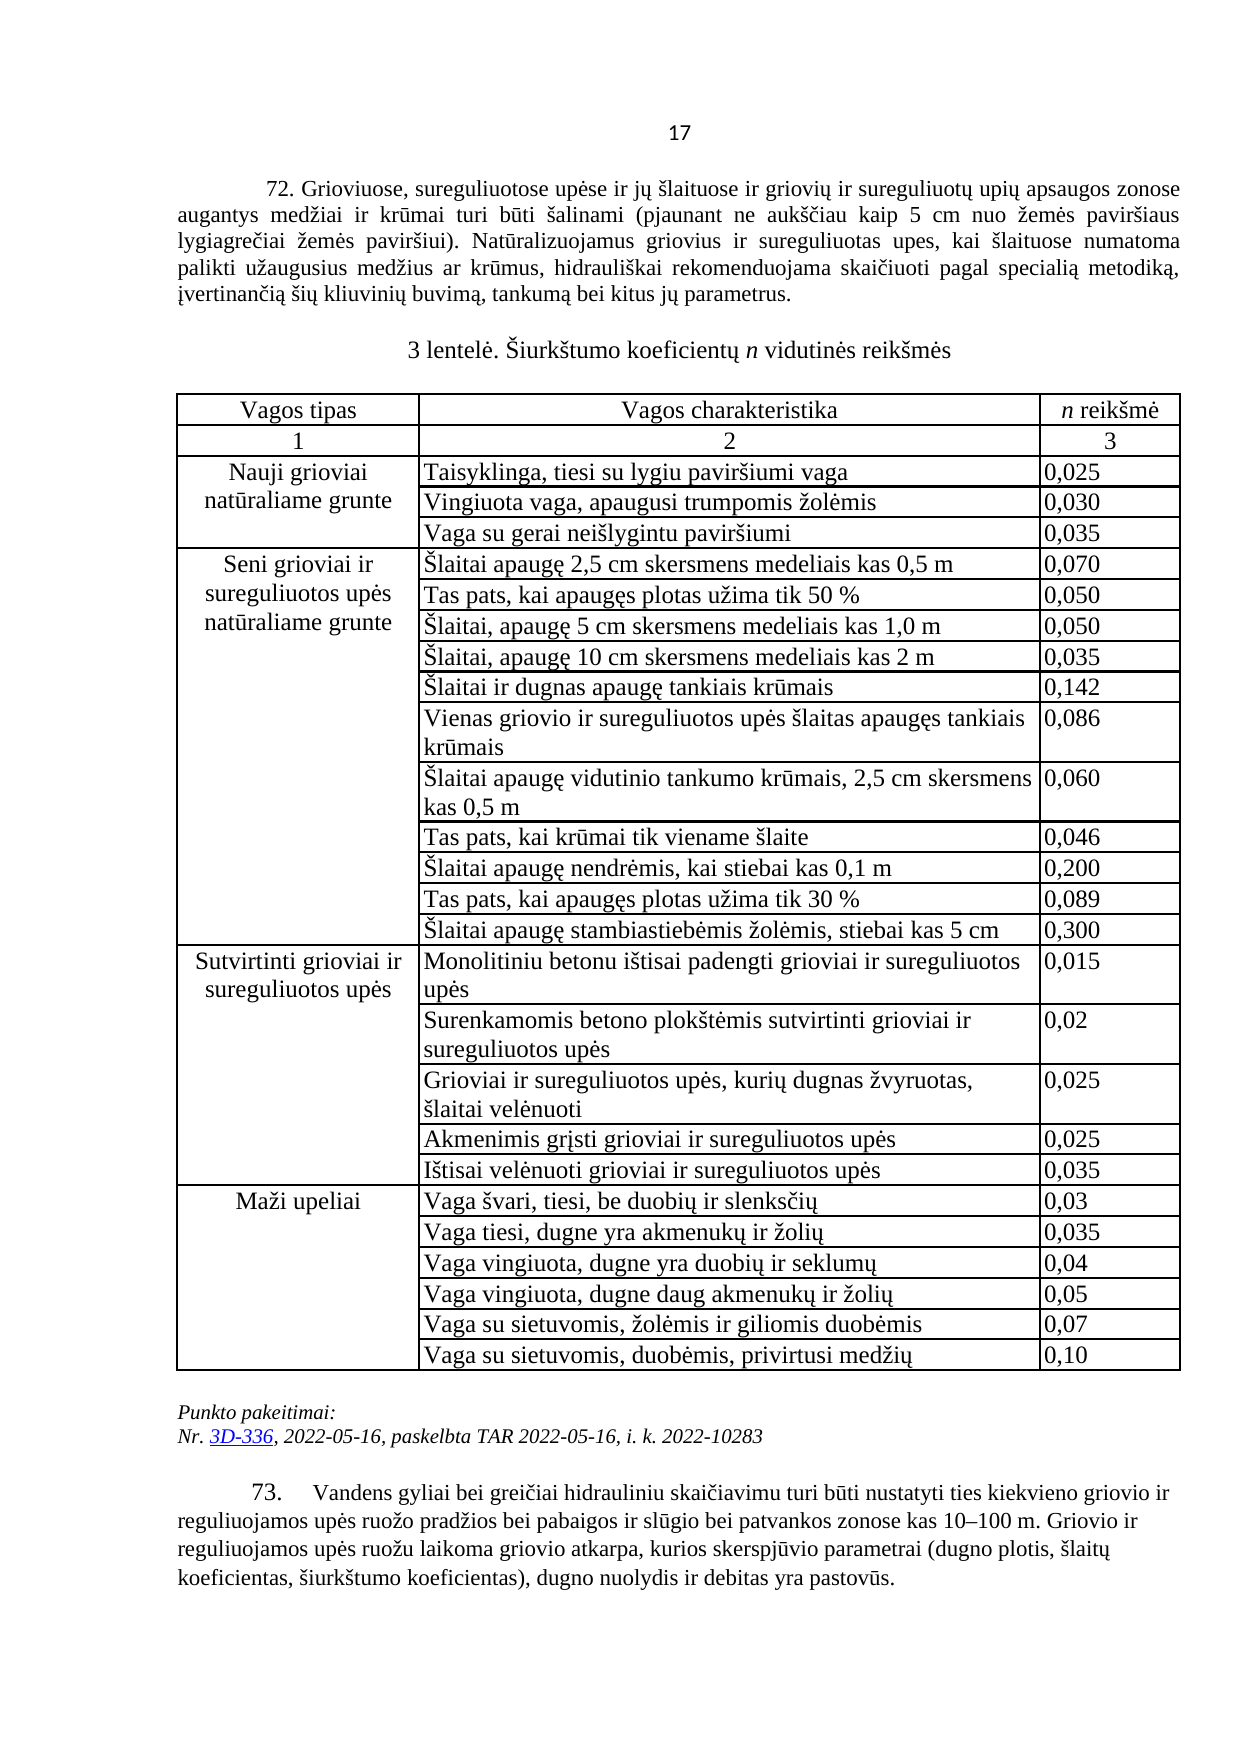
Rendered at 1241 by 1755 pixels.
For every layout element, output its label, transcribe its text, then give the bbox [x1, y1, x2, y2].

table_cell 0,015 [1041, 946, 1179, 1003]
table_cell 0,300 [1041, 915, 1179, 944]
table_cell 0,03 [1041, 1186, 1179, 1215]
text 72. Grioviuose, sureguliuotose upėse ir jų šlaituose ir griovių ir sureguliuotų upių apsaugos zonose augantys medžiai ir krūmai turi būti šalinami (pjaunant ne aukščiau kaip 5 cm nuo žemės paviršiaus lygiagrečiai žemės paviršiui). Natūralizuojamus griovius ir sureguliuotas upes, kai šlaituose numatoma palikti užaugusius medžius ar krūmus, hidrauliškai rekomenduojama skaičiuoti pagal specialią metodiką, įvertinančią šių kliuvinių buvimą, tankumą bei kitus jų parametrus. [177, 175, 1181, 307]
table_cell 0,035 [1041, 1155, 1179, 1184]
table_cell Vaga su sietuvomis, duobėmis, privirtusi medžių [420, 1340, 1039, 1369]
table_cell Šlaitai, apaugę 10 cm skersmens medeliais kas 2 m [420, 642, 1039, 670]
table_cell 0,200 [1041, 853, 1179, 882]
table_cell Šlaitai apaugę nendrėmis, kai stiebai kas 0,1 m [420, 853, 1039, 882]
table_cell Vaga tiesi, dugne yra akmenukų ir žolių [420, 1217, 1039, 1246]
table_cell 0,050 [1041, 580, 1179, 609]
table_cell 0,035 [1041, 1217, 1179, 1246]
table_cell Vaga su gerai neišlygintu paviršiumi [420, 518, 1039, 547]
table_cell Vaga vingiuota, dugne yra duobių ir seklumų [420, 1248, 1039, 1277]
table_header Vagos tipas [178, 395, 418, 424]
table_cell Tas pats, kai apaugęs plotas užima tik 30 % [420, 884, 1039, 913]
table_cell Maži upeliai [178, 1186, 418, 1369]
table_cell Grioviai ir sureguliuotos upės, kurių dugnas žvyruotas, šlaitai velėnuoti [420, 1065, 1039, 1122]
table_cell 0,07 [1041, 1310, 1179, 1338]
table_cell 0,04 [1041, 1248, 1179, 1277]
table_cell 0,030 [1041, 488, 1179, 516]
table_cell 0,035 [1041, 642, 1179, 670]
table_cell Akmenimis grįsti grioviai ir sureguliuotos upės [420, 1125, 1039, 1153]
table_cell Šlaitai apaugę stambiastiebėmis žolėmis, stiebai kas 5 cm [420, 915, 1039, 944]
table_cell Monolitiniu betonu ištisai padengti grioviai ir sureguliuotos upės [420, 946, 1039, 1003]
table_cell Vienas griovio ir sureguliuotos upės šlaitas apaugęs tankiais krūmais [420, 703, 1039, 761]
text 3 lentelė. Šiurkštumo koeficientų n vidutinės reikšmės [177, 335, 1181, 364]
table_cell 0,086 [1041, 703, 1179, 761]
table_cell Surenkamomis betono plokštėmis sutvirtinti grioviai ir sureguliuotos upės [420, 1005, 1039, 1063]
table_cell 1 [178, 426, 418, 454]
table_header n reikšmė [1041, 395, 1179, 424]
text Punkto pakeitimai: [177, 1400, 1181, 1424]
text 73. Vandens gyliai bei greičiai hidrauliniu skaičiavimu turi būti nustatyti ties kiekvieno griovio ir reguliuojamos upės ruožo pradžios bei pabaigos ir slūgio bei patvankos zonose kas 10–100 m. Griovio ir reguliuojamos upės ruožu laikoma griovio atkarpa, kurios skerspjūvio parametrai (dugno plotis, šlaitų koeficientas, šiurkštumo koeficientas), dugno nuolydis ir debitas yra pastovūs. [177, 1477, 1181, 1590]
table_cell Ištisai velėnuoti grioviai ir sureguliuotos upės [420, 1155, 1039, 1184]
table_cell 0,025 [1041, 457, 1179, 485]
table_cell 0,050 [1041, 611, 1179, 639]
table_cell 0,035 [1041, 518, 1179, 547]
table_cell Tas pats, kai apaugęs plotas užima tik 50 % [420, 580, 1039, 609]
table_cell Nauji grioviai natūraliame grunte [178, 457, 418, 547]
table_cell 0,046 [1041, 823, 1179, 851]
text Nr. 3D-336, 2022-05-16, paskelbta TAR 2022-05-16, i. k. 2022-10283 [177, 1424, 1181, 1448]
table_cell 0,070 [1041, 549, 1179, 578]
table_cell Vaga švari, tiesi, be duobių ir slenksčių [420, 1186, 1039, 1215]
table_cell Taisyklinga, tiesi su lygiu paviršiumi vaga [420, 457, 1039, 485]
table_cell Šlaitai apaugę vidutinio tankumo krūmais, 2,5 cm skersmens kas 0,5 m [420, 763, 1039, 820]
table_cell Seni grioviai ir sureguliuotos upės natūraliame grunte [178, 549, 418, 944]
table_cell Tas pats, kai krūmai tik viename šlaite [420, 823, 1039, 851]
table_cell 0,05 [1041, 1279, 1179, 1307]
table_cell Šlaitai apaugę 2,5 cm skersmens medeliais kas 0,5 m [420, 549, 1039, 578]
table_cell Vaga vingiuota, dugne daug akmenukų ir žolių [420, 1279, 1039, 1307]
table_cell 0,10 [1041, 1340, 1179, 1369]
table_cell Šlaitai, apaugę 5 cm skersmens medeliais kas 1,0 m [420, 611, 1039, 639]
table_cell Šlaitai ir dugnas apaugę tankiais krūmais [420, 673, 1039, 701]
table_cell 0,089 [1041, 884, 1179, 913]
table_cell 0,142 [1041, 673, 1179, 701]
table_cell 0,02 [1041, 1005, 1179, 1063]
table_cell Vingiuota vaga, apaugusi trumpomis žolėmis [420, 488, 1039, 516]
table_cell 0,025 [1041, 1125, 1179, 1153]
table_cell 0,060 [1041, 763, 1179, 820]
table_cell 2 [420, 426, 1039, 454]
table_cell 0,025 [1041, 1065, 1179, 1122]
table_cell 3 [1041, 426, 1179, 454]
table_cell Sutvirtinti grioviai ir sureguliuotos upės [178, 946, 418, 1184]
table_cell Vaga su sietuvomis, žolėmis ir giliomis duobėmis [420, 1310, 1039, 1338]
table_header Vagos charakteristika [420, 395, 1039, 424]
